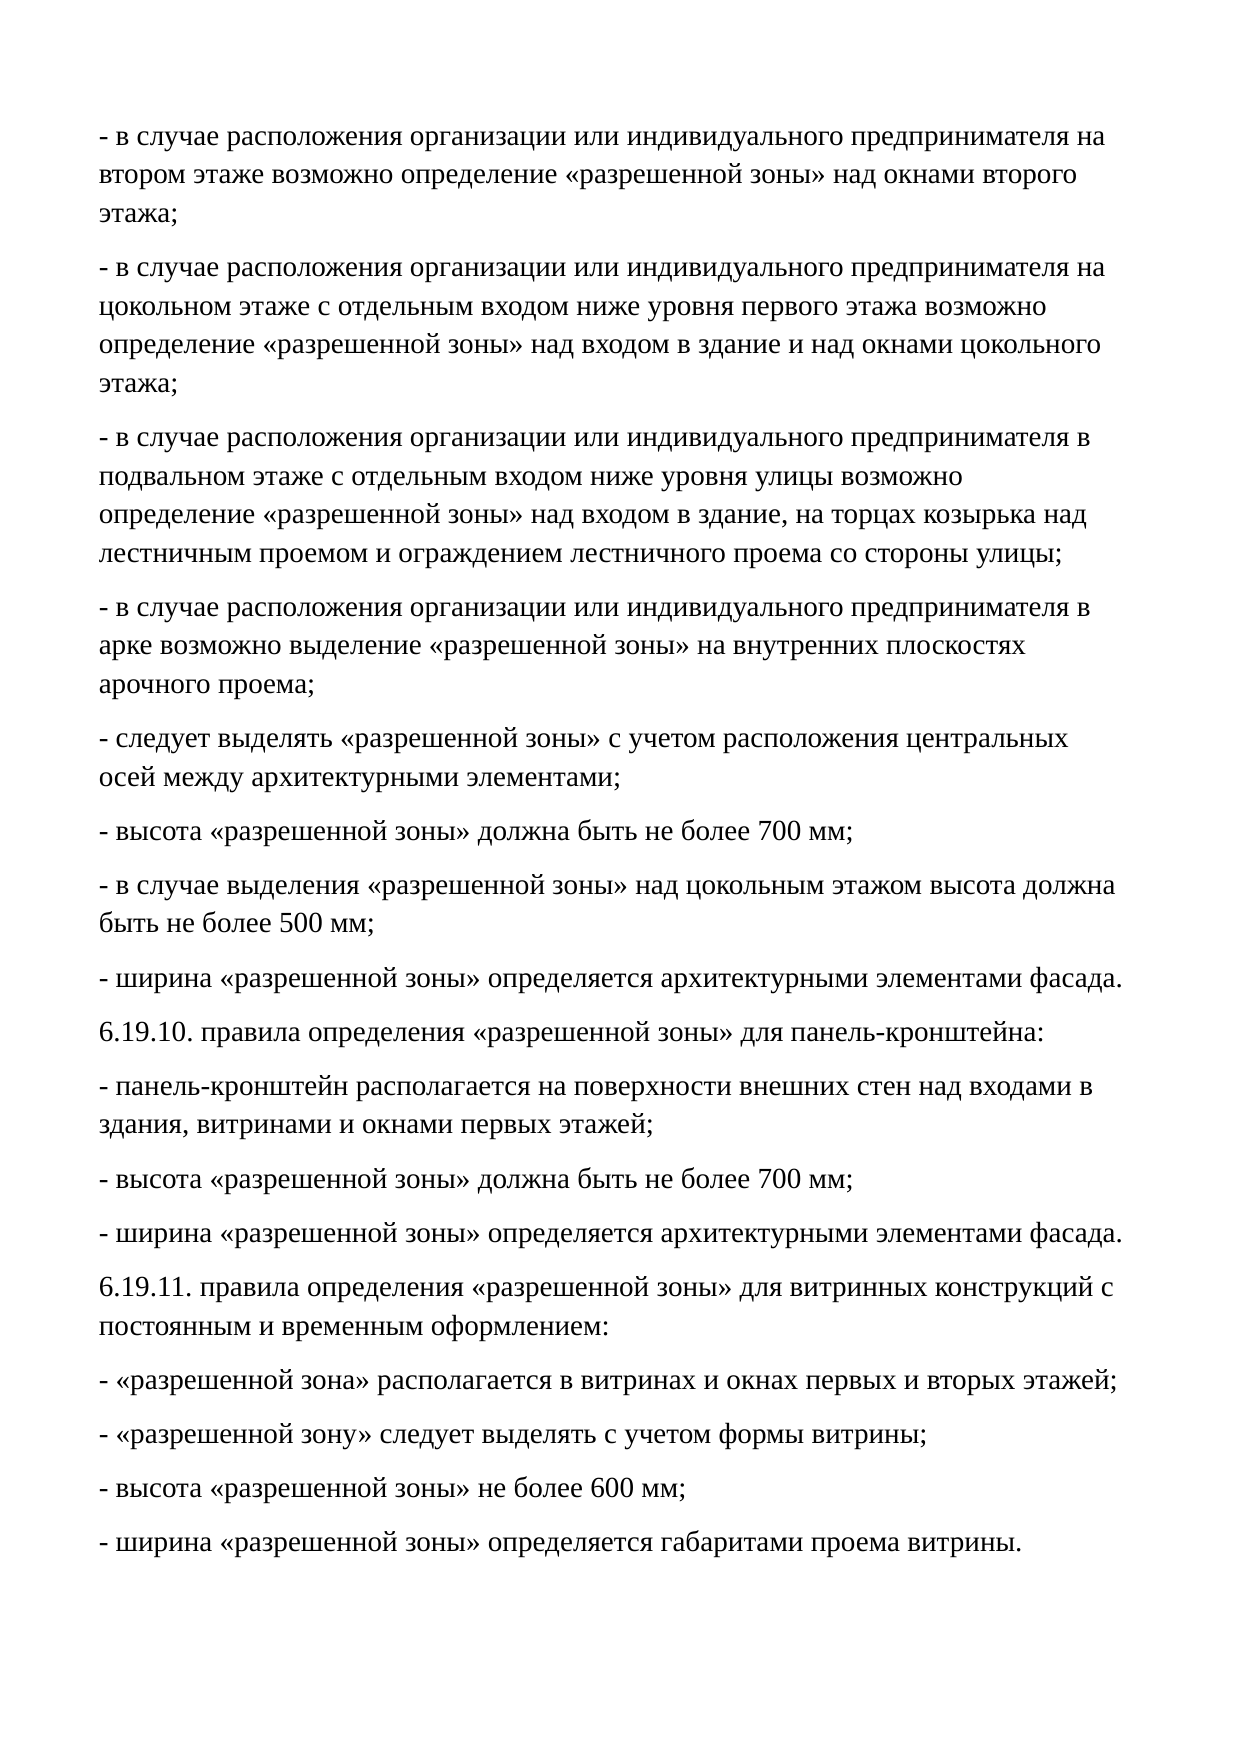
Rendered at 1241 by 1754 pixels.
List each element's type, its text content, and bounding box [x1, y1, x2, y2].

text - ширина «разрешенной зоны» определяется габаритами проема витрины. [98, 1524, 1123, 1558]
text - следует выделять «разрешенной зоны» с учетом расположения центральных осей между архитектурными элементами; [98, 720, 1123, 792]
text - в случае выделения «разрешенной зоны» над цокольным этажом высота должна быть не более 500 мм; [98, 867, 1123, 939]
text - в случае расположения организации или индивидуального предпринимателя на цокольном этаже с отдельным входом ниже уровня первого этажа возможно определение «разрешенной зоны» над входом в здание и над окнами цокольного этажа; [98, 249, 1123, 398]
text - высота «разрешенной зоны» должна быть не более 700 мм; [98, 813, 1123, 846]
text - «разрешенной зона» располагается в витринах и окнах первых и вторых этажей; [98, 1362, 1123, 1395]
text 6.19.11. правила определения «разрешенной зоны» для витринных конструкций с постоянным и временным оформлением: [98, 1269, 1123, 1341]
text - ширина «разрешенной зоны» определяется архитектурными элементами фасада. [98, 1215, 1123, 1248]
text - в случае расположения организации или индивидуального предпринимателя в арке возможно выделение «разрешенной зоны» на внутренних плоскостях арочного проема; [98, 589, 1123, 699]
text - панель-кронштейн располагается на поверхности внешних стен над входами в здания, витринами и окнами первых этажей; [98, 1068, 1123, 1140]
text - ширина «разрешенной зоны» определяется архитектурными элементами фасада. [98, 960, 1123, 993]
text - высота «разрешенной зоны» должна быть не более 700 мм; [98, 1161, 1123, 1194]
text 6.19.10. правила определения «разрешенной зоны» для панель-кронштейна: [98, 1014, 1123, 1047]
text - «разрешенной зону» следует выделять с учетом формы витрины; [98, 1416, 1123, 1449]
text - в случае расположения организации или индивидуального предпринимателя на втором этаже возможно определение «разрешенной зоны» над окнами второго этажа; [98, 118, 1123, 229]
text - в случае расположения организации или индивидуального предпринимателя в подвальном этаже с отдельным входом ниже уровня улицы возможно определение «разрешенной зоны» над входом в здание, на торцах козырька над лестничным проемом и ограждением лестничного проема со стороны улицы; [98, 419, 1123, 568]
text - высота «разрешенной зоны» не более 600 мм; [98, 1470, 1123, 1504]
